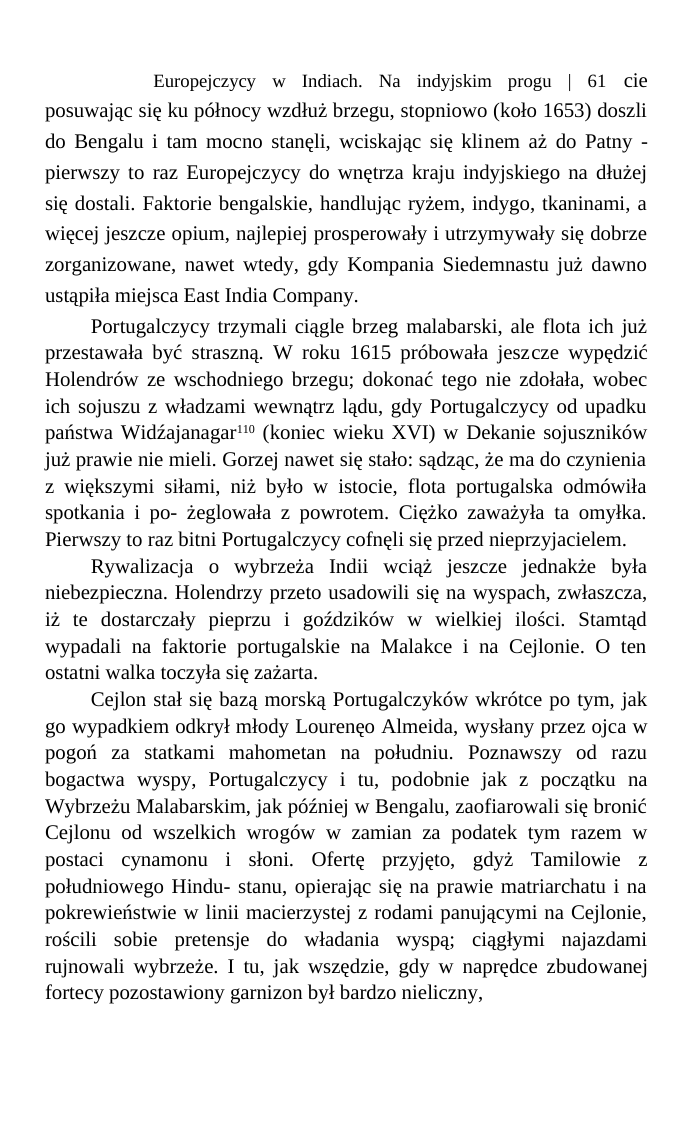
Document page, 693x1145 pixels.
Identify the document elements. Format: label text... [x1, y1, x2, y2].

text Rywalizacja o wybrzeża Indii wciąż jeszcze jednakże była niebezpieczna. Holendrzy przeto usadowili się na wyspach, zwłaszcza, iż te dostarczały pieprzu i goździków w wielkiej ilości. Stamtąd wypadali na faktorie portugalskie na Malakce i na Cejlonie. O ten ostatni walka toczyła się zażarta. [45, 553, 648, 684]
text Cejlon stał się bazą morską Portugalczyków wkrótce po tym, jak go wypadkiem odkrył młody Lourenęo Almeida, wy­słany przez ojca w pogoń za statkami mahometan na południu. Poznawszy od razu bogactwa wyspy, Portugalczycy i tu, po­dobnie jak z początku na Wybrzeżu Malabarskim, jak później w Bengalu, zaofiarowali się bronić Cejlonu od wszelkich wro­gów w zamian za podatek tym razem w postaci cynamonu i słoni. Ofertę przyjęto, gdyż Tamilowie z południowego Hindu- stanu, opierając się na prawie matriarchatu i na pokrewień­stwie w linii macierzystej z rodami panującymi na Cejlonie, rościli sobie pretensje do władania wyspą; ciągłymi najazdami rujnowali wybrzeże. I tu, jak wszędzie, gdy w naprędce zbudo­wanej fortecy pozostawiony garnizon był bardzo nieliczny, [45, 687, 648, 1004]
text Europejczycy w Indiach. Na indyjskim progu | 61 cie posuwając się ku północy wzdłuż brzegu, stopniowo (koło 1653) doszli do Bengalu i tam mocno stanęli, wciskając się kli­nem aż do Patny - pierwszy to raz Europejczycy do wnętrza kraju indyjskiego na dłużej się dostali. Faktorie bengalskie, handlując ryżem, indygo, tkaninami, a więcej jeszcze opium, najlepiej prosperowały i utrzymywały się dobrze zorganizowa­ne, nawet wtedy, gdy Kompania Siedemnastu już dawno ustąpi­ła miejsca East India Company. [45, 68, 648, 307]
text Portugalczycy trzymali ciągle brzeg malabarski, ale flota ich już przestawała być straszną. W roku 1615 próbowała jesz­cze wypędzić Holendrów ze wschodniego brzegu; dokonać tego nie zdołała, wobec ich sojuszu z władzami wewnątrz lądu, gdy Portugalczycy od upadku państwa Widźajanagar110 (koniec wie­ku XVI) w Dekanie sojuszników już prawie nie mieli. Gorzej nawet się stało: sądząc, że ma do czynienia z większymi siłami, niż było w istocie, flota portugalska odmówiła spotkania i po- żeglowała z powrotem. Ciężko zaważyła ta omyłka. Pierwszy to raz bitni Portugalczycy cofnęli się przed nieprzyjacielem. [45, 313, 648, 551]
